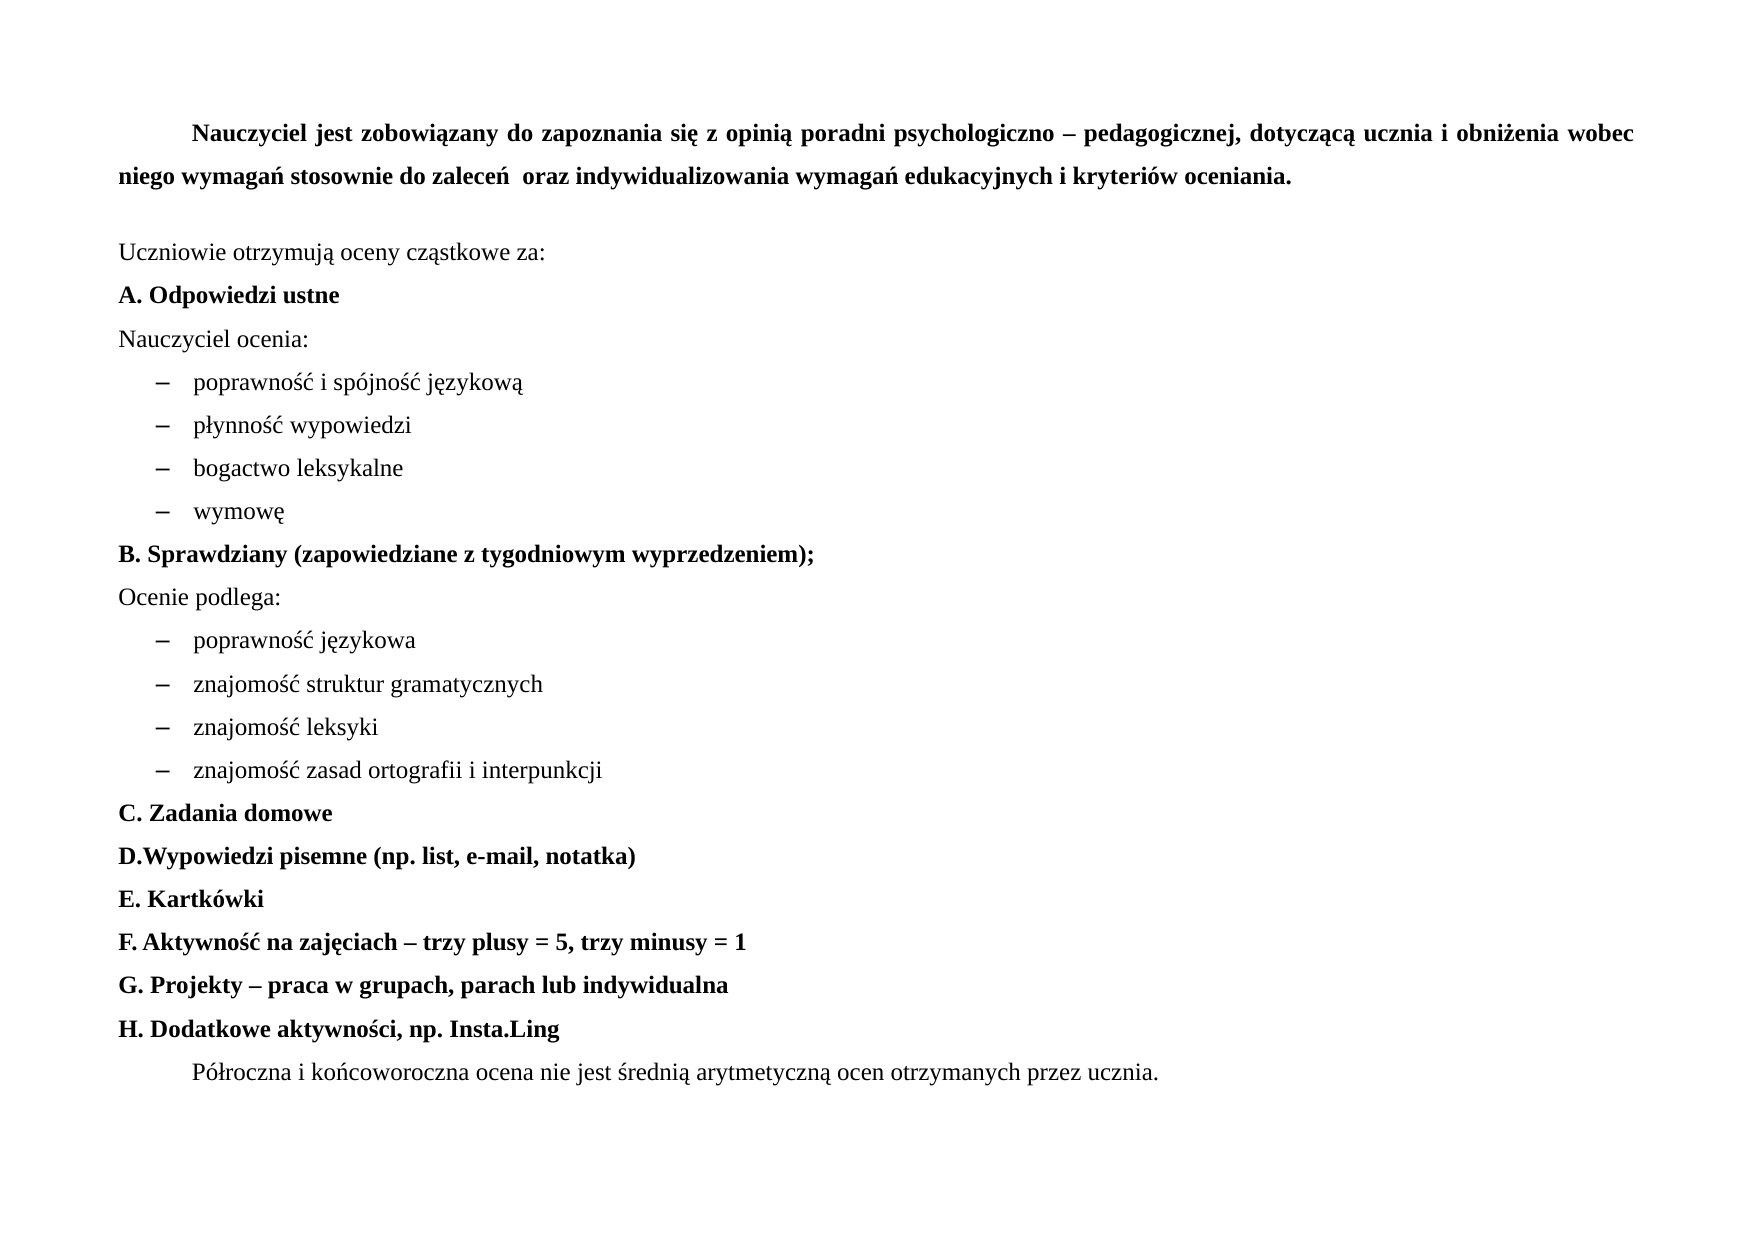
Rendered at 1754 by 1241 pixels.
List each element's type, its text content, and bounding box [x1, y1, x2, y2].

text E. Kartkówki [118, 884, 1636, 913]
list bogactwo leksykalne [156, 453, 1636, 482]
text C. Zadania domowe [118, 798, 1636, 827]
list wymowę [156, 496, 1636, 525]
text F. Aktywność na zajęciach – trzy plusy = 5, trzy minusy = 1 [118, 927, 1636, 956]
text B. Sprawdziany (zapowiedziane z tygodniowym wyprzedzeniem); [118, 539, 1636, 568]
list znajomość leksyki [156, 712, 1636, 741]
text D.Wypowiedzi pisemne (np. list, e-mail, notatka) [118, 841, 1636, 870]
text G. Projekty – praca w grupach, parach lub indywidualna [118, 971, 1636, 999]
list poprawność i spójność językową [156, 367, 1636, 396]
text H. Dodatkowe aktywności, np. Insta.Ling [118, 1014, 1636, 1042]
list poprawność językowa [156, 626, 1636, 654]
text Półroczna i końcoworoczna ocena nie jest średnią arytmetyczną ocen otrzymanych przez ucznia. [118, 1057, 1636, 1086]
text Ocenie podlega: [118, 582, 1636, 611]
text Nauczyciel jest zobowiązany do zapoznania się z opinią poradni psychologiczno – pedagogicznej, dotyczącą ucznia i obniżenia wobec niego wymagań stosownie do zaleceń oraz indywidualizowania wymagań edukacyjnych i kryteriów oceniania. [118, 118, 1636, 190]
list znajomość zasad ortografii i interpunkcji [156, 755, 1636, 784]
text A. Odpowiedzi ustne [118, 281, 1636, 309]
list znajomość struktur gramatycznych [156, 669, 1636, 697]
list płynność wypowiedzi [156, 410, 1636, 439]
text Uczniowie otrzymują oceny cząstkowe za: [118, 237, 1636, 266]
text Nauczyciel ocenia: [118, 324, 1636, 352]
